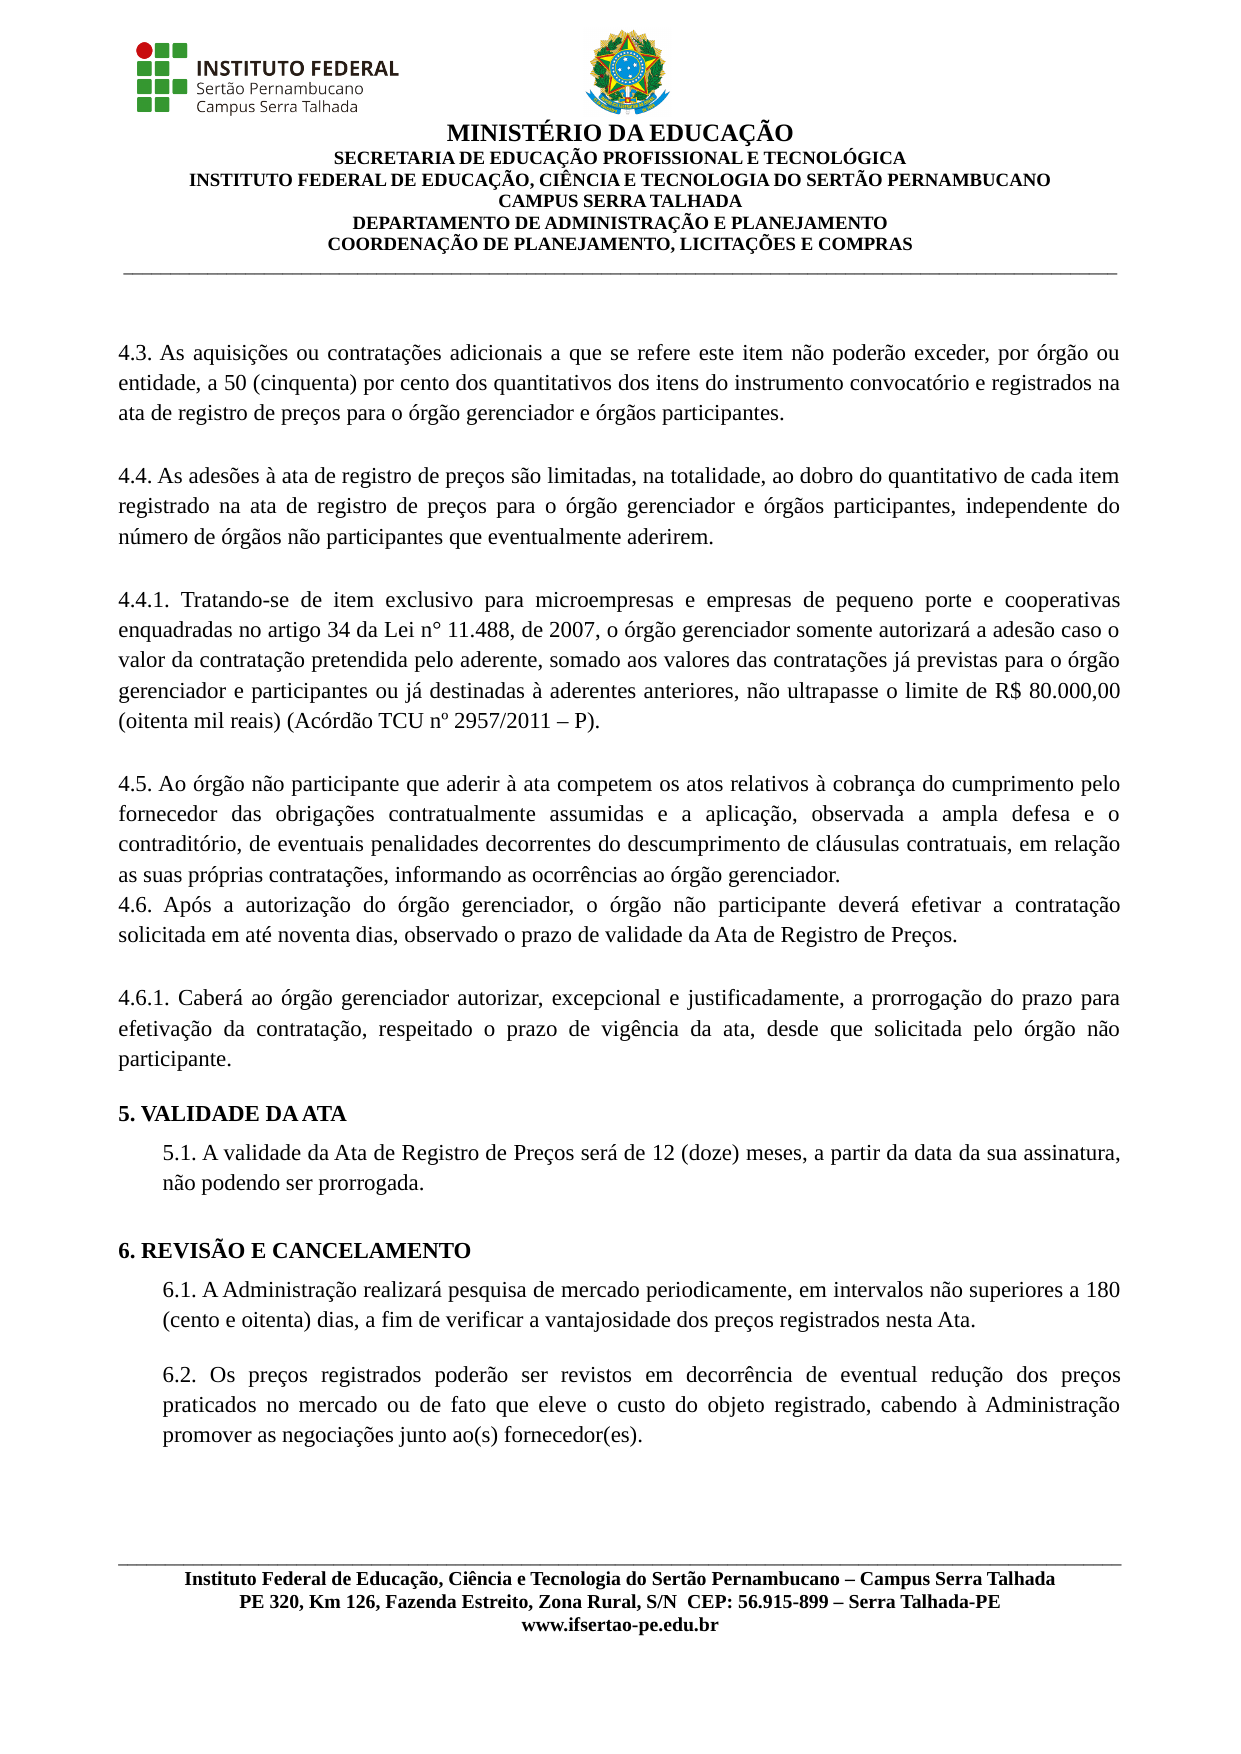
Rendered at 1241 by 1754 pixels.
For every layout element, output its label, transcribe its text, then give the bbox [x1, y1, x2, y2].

text 4.6.1. Caberá ao órgão gerenciador autorizar, excepcional e justificadamente, a prorrogação do prazo para efetivação da contratação, respeitado o prazo de vigência da ata, desde que solicitada pelo órgão não participante. [118, 984, 1122, 1071]
text 6. REVISÃO E CANCELAMENTO [118, 1237, 1125, 1263]
text 5.1. A validade da Ata de Registro de Preços será de 12 (doze) meses, a partir da data da sua assinatura, não podendo ser prorrogada. [162, 1139, 1122, 1195]
text 4.6. Após a autorização do órgão gerenciador, o órgão não participante deverá efetivar a contratação solicitada em até noventa dias, observado o prazo de validade da Ata de Registro de Preços. [118, 891, 1122, 947]
picture [582, 27, 673, 117]
text 4.4.1. Tratando-se de item exclusivo para microempresas e empresas de pequeno porte e cooperativas enquadradas no artigo 34 da Lei n° 11.488, de 2007, o órgão gerenciador somente autorizará a adesão caso o valor da contratação pretendida pelo aderente, somado aos valores das contratações já previstas para o órgão gerenciador e participantes ou já destinadas à aderentes anteriores, não ultrapasse o limite de R$ 80.000,00 (oitenta mil reais) (Acórdão TCU nº 2957/2011 – P). [118, 586, 1122, 733]
text 4.3. As aquisições ou contratações adicionais a que se refere este item não poderão exceder, por órgão ou entidade, a 50 (cinquenta) por cento dos quantitativos dos itens do instrumento convocatório e registrados na ata de registro de preços para o órgão gerenciador e órgãos participantes. [118, 339, 1122, 426]
text 4.5. Ao órgão não participante que aderir à ata competem os atos relativos à cobrança do cumprimento pelo fornecedor das obrigações contratualmente assumidas e a aplicação, observada a ampla defesa e o contraditório, de eventuais penalidades decorrentes do descumprimento de cláusulas contratuais, em relação as suas próprias contratações, informando as ocorrências ao órgão gerenciador. [118, 770, 1122, 887]
picture [136, 42, 399, 116]
text 4.4. As adesões à ata de registro de preços são limitadas, na totalidade, ao dobro do quantitativo de cada item registrado na ata de registro de preços para o órgão gerenciador e órgãos participantes, independente do número de órgãos não participantes que eventualmente aderirem. [118, 462, 1122, 549]
list 6.1. A Administração realizará pesquisa de mercado periodicamente, em intervalos não superiores a 180 (cento e oitenta) dias, a fim de verificar a vantajosidade dos preços registrados nesta Ata. [162, 1276, 1122, 1332]
text 6.2. Os preços registrados poderão ser revistos em decorrência de eventual redução dos preços praticados no mercado ou de fato que eleve o custo do objeto registrado, cabendo à Administração promover as negociações junto ao(s) fornecedor(es). [162, 1361, 1122, 1448]
text 5. VALIDADE DA ATA [118, 1100, 1125, 1126]
